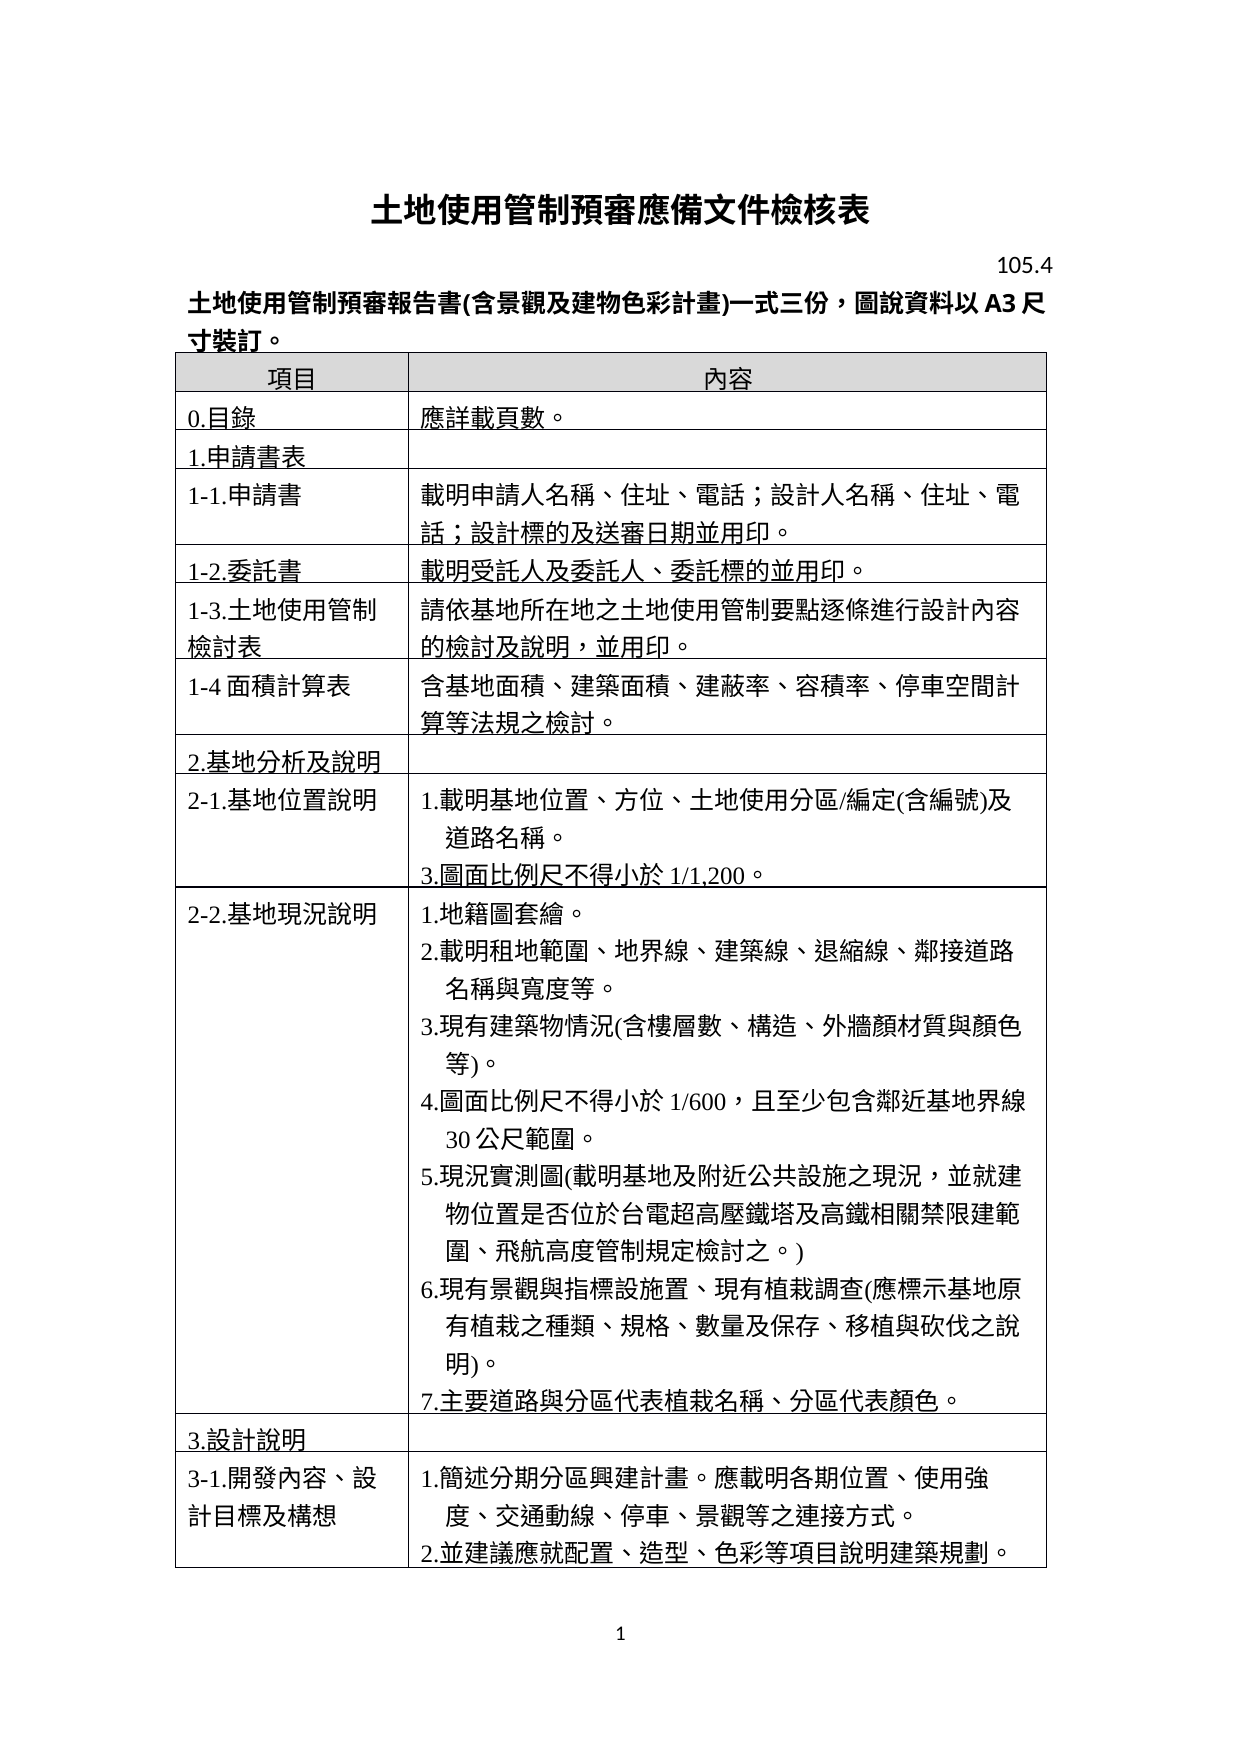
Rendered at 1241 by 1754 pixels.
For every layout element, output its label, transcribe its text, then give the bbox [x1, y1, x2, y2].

table_cell 0.目錄 [176, 392, 408, 429]
table_cell [409, 1414, 1046, 1451]
text 105.4 [187, 239, 1053, 277]
table_cell 1-2.委託書 [176, 545, 408, 582]
table_cell 2-2.基地現況說明 [176, 888, 408, 1412]
table_cell 1.載明基地位置、方位、土地使用分區/編定(含編號)及道路名稱。 3.圖面比例尺不得小於1/1,200。 [409, 774, 1046, 886]
table_header 項目 [176, 353, 408, 391]
table_cell 3-1.開發內容、設計目標及構想 [176, 1452, 408, 1567]
table_cell 1-3.土地使用管制檢討表 [176, 583, 408, 658]
table_cell 1.申請書表 [176, 430, 408, 468]
table_cell 2.基地分析及說明 [176, 735, 408, 773]
table_cell 含基地面積、建築面積、建蔽率、容積率、停車空間計算等法規之檢討。 [409, 659, 1046, 734]
table_cell 1.地籍圖套繪。 2.載明租地範圍、地界線、建築線、退縮線、鄰接道路名稱與寬度等。 3.現有建築物情況(含樓層數、構造、外牆顏材質與顏色等)。 4.圖面比例尺不得小於1/600，且至少包含鄰近基地界線30公尺範圍。 5.現況實測圖(載明基地及附近公共設施之現況，並就建物位置是否位於台電超高壓鐵塔及高鐵相關禁限建範圍、飛航高度管制規定檢討之。) 6.現有景觀與指標設施置、現有植栽調查(應標示基地原有植栽之種類、規格、數量及保存、移植與砍伐之說明)。 7.主要道路與分區代表植栽名稱、分區代表顏色。 [409, 888, 1046, 1412]
table_cell 1.簡述分期分區興建計畫。應載明各期位置、使用強度、交通動線、停車、景觀等之連接方式。 2.並建議應就配置、造型、色彩等項目說明建築規劃。 [409, 1452, 1046, 1567]
table_cell 2-1.基地位置說明 [176, 774, 408, 886]
table_cell 應詳載頁數。 [409, 392, 1046, 429]
table_cell 3.設計說明 [176, 1414, 408, 1451]
table_cell 載明申請人名稱、住址、電話；設計人名稱、住址、電話；設計標的及送審日期並用印。 [409, 469, 1046, 544]
table_cell [409, 430, 1046, 468]
text 土地使用管制預審報告書(含景觀及建物色彩計畫)一式三份，圖說資料以A3尺寸裝訂。 [187, 277, 1053, 352]
table_header 內容 [409, 353, 1046, 391]
table_cell 請依基地所在地之土地使用管制要點逐條進行設計內容的檢討及說明，並用印。 [409, 583, 1046, 658]
table_cell 1-4面積計算表 [176, 659, 408, 734]
text 土地使用管制預審應備文件檢核表 [187, 164, 1053, 239]
table_cell 載明受託人及委託人、委託標的並用印。 [409, 545, 1046, 582]
table_cell [409, 735, 1046, 773]
table_cell 1-1.申請書 [176, 469, 408, 544]
